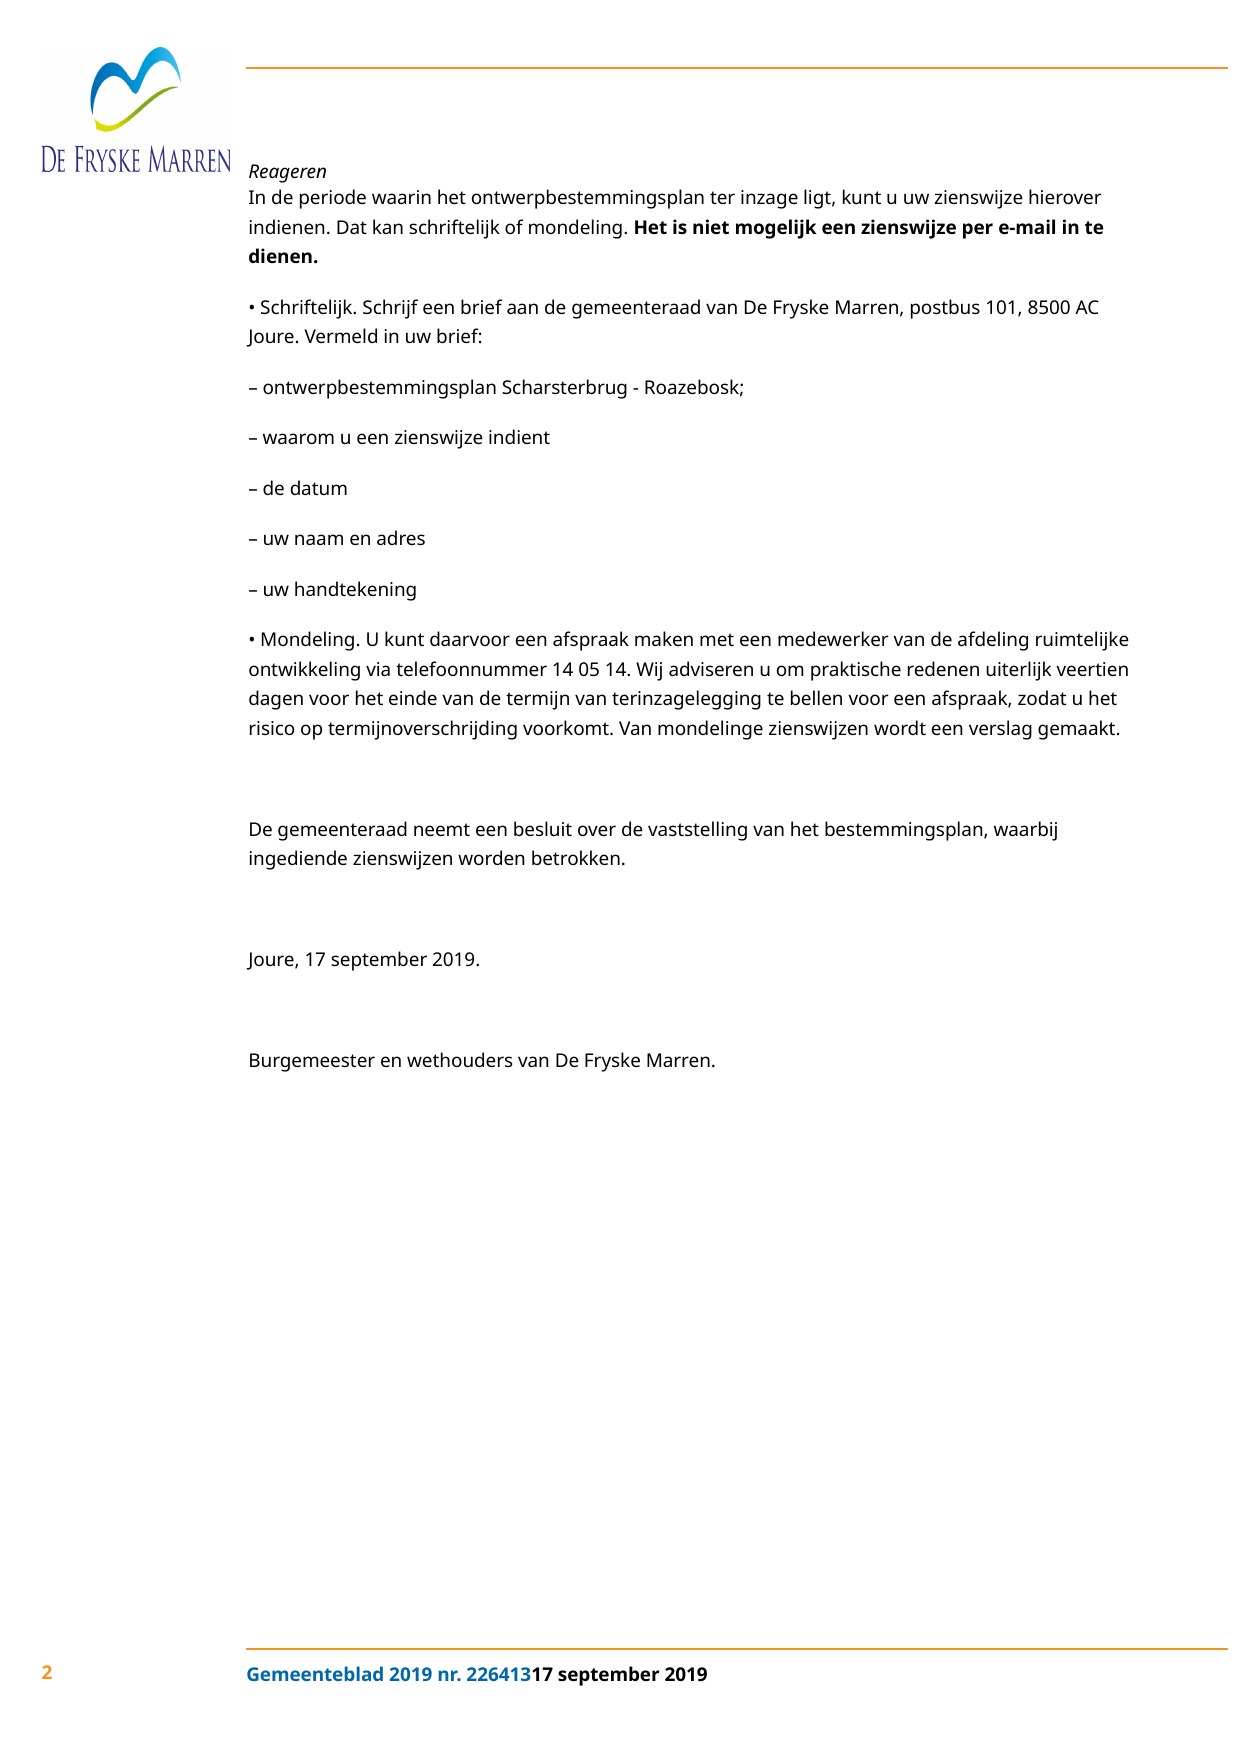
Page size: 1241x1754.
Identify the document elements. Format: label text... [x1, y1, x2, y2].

picture [41, 47, 231, 172]
text In de periode waarin het ontwerpbestemmingsplan ter inzage ligt, kunt u uw zienswijze hierover indienen. Dat kan schriftelijk of mondeling. Het is niet mogelijk een zienswijze per e-mail in te dienen. [248, 184, 1152, 269]
text – uw naam en adres [248, 525, 1152, 551]
text De gemeenteraad neemt een besluit over de vaststelling van het bestemmingsplan, waarbij ingediende zienswijzen worden betrokken. [248, 816, 1152, 871]
text Burgemeester en wethouders van De Fryske Marren. [248, 1047, 1152, 1073]
text – ontwerpbestemmingsplan Scharsterbrug - Roazebosk; [248, 374, 1152, 400]
text • Mondeling. U kunt daarvoor een afspraak maken met een medewerker van de afdeling ruimtelijke ontwikkeling via telefoonnummer 14 05 14. Wij adviseren u om praktische redenen uiterlijk veertien dagen voor het einde van de termijn van terinzagelegging te bellen voor een afspraak, zodat u het risico op termijnoverschrijding voorkomt. Van mondelinge zienswijzen wordt een verslag gemaakt. [248, 626, 1152, 741]
text • Schriftelijk. Schrijf een brief aan de gemeenteraad van De Fryske Marren, postbus 101, 8500 AC Joure. Vermeld in uw brief: [248, 294, 1152, 349]
text Reageren [248, 159, 1152, 184]
text – uw handtekening [248, 576, 1152, 601]
text – waarom u een zienswijze indient [248, 424, 1152, 450]
text Joure, 17 september 2019. [248, 946, 1152, 972]
text – de datum [248, 475, 1152, 501]
